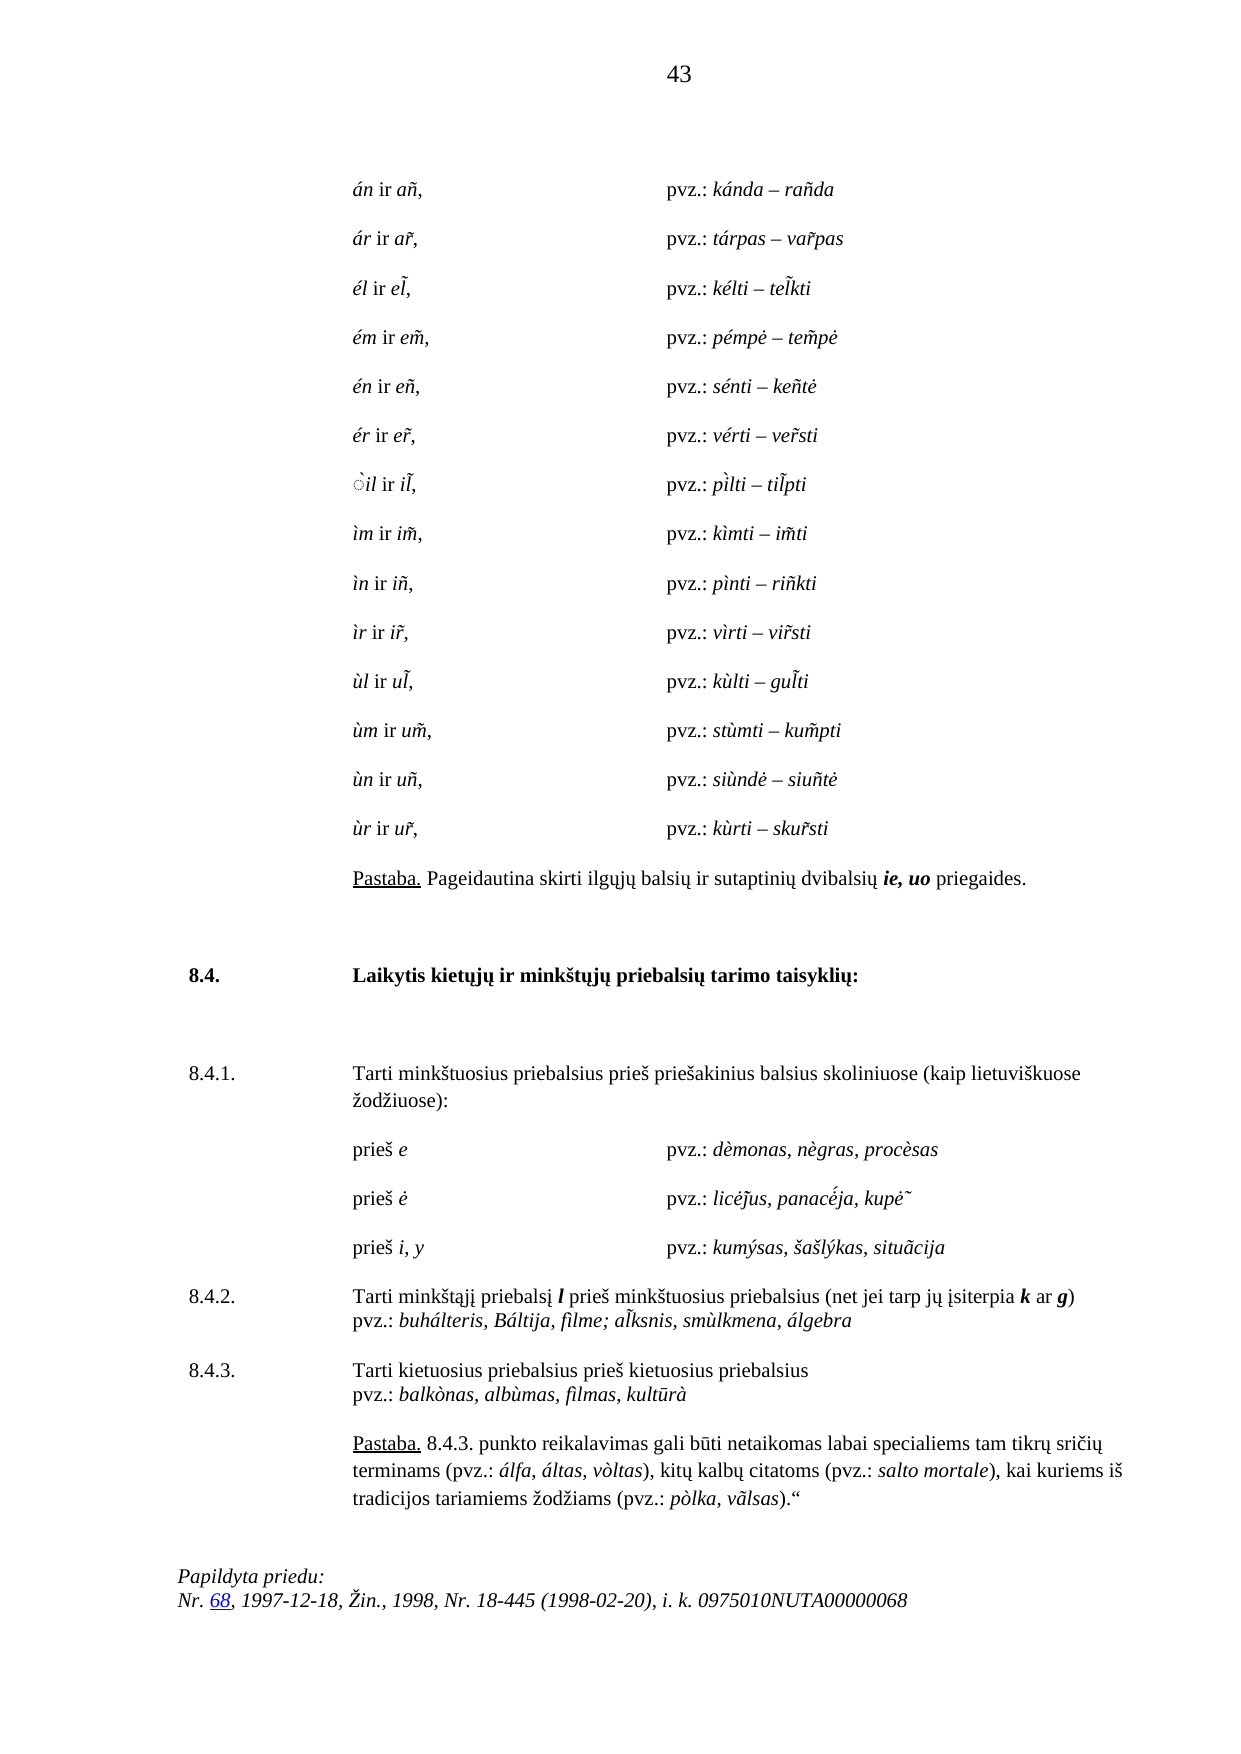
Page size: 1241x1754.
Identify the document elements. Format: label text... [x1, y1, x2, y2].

table_cell Pastaba. Pageidautina skirti ilgųjų balsių ir sutaptinių dvibalsių ie, uo priegaides. [341, 866, 1181, 915]
table_cell pvz.: kìmti – im̃ti [655, 521, 1181, 571]
text Papildyta priedu: [177, 1564, 1181, 1588]
table_cell ìm ir im̃, [341, 521, 655, 571]
table_cell [177, 226, 341, 276]
table_cell 8.4. [177, 963, 341, 1012]
table_cell [177, 374, 341, 423]
table_cell 8.4.1. [177, 1061, 341, 1137]
table_cell Tarti minkštąjį priebalsį l prieš minkštuosius priebalsius (net jei tarp jų įsiterpia k ar g) pvz.: buhálteris, Báltija, fìlme; al̃ksnis, smùlkmena, álgebra [341, 1284, 1181, 1357]
table_cell Pastaba. 8.4.3. punkto reikalavimas gali būti netaikomas labai specialiems tam tikrų sričių terminams (pvz.: álfa, áltas, vòltas), kitų kalbų citatoms (pvz.: salto mortale), kai kuriems iš tradicijos tariamiems žodžiams (pvz.: pòlka, vãlsas).“ [341, 1431, 1181, 1535]
table_cell pvz.: siùndė – siuñtė [655, 767, 1181, 816]
table_cell pvz.: kánda – rañda [655, 177, 1181, 226]
table_cell Laikytis kietųjų ir minkštųjų priebalsių tarimo taisyklių: [341, 963, 1181, 1012]
table_cell pvz.: vìrti – vir̃sti [655, 620, 1181, 669]
table_cell án ir añ, [341, 177, 655, 226]
table_cell ùr ir ur̃, [341, 816, 655, 866]
table_cell ùl ir ul̃, [341, 669, 655, 718]
table_cell [177, 915, 341, 963]
table_cell pvz.: stùmti – kum̃pti [655, 718, 1181, 767]
table_cell pvz.: kélti – tel̃kti [655, 276, 1181, 325]
table_cell [177, 620, 341, 669]
table_cell 8.4.2. [177, 1284, 341, 1357]
table_cell pvz.: vérti – ver̃sti [655, 423, 1181, 472]
table_cell [177, 423, 341, 472]
table_cell prieš e [341, 1137, 655, 1186]
table_cell pvz.: pìlti – til̃pti [655, 472, 1181, 521]
table_cell [341, 1012, 1181, 1061]
table_cell pvz.: pìnti – riñkti [655, 571, 1181, 620]
table_cell pvz.: pémpė – tem̃pė [655, 325, 1181, 374]
table_cell ìn ir iñ, [341, 571, 655, 620]
table_cell pvz.: licė̃jus, panacė́ja, kupė̃ [655, 1186, 1181, 1235]
table_cell ár ir ar̃, [341, 226, 655, 276]
table_cell ùn ir uñ, [341, 767, 655, 816]
table_cell [341, 915, 1181, 963]
table_cell pvz.: kùlti – gul̃ti [655, 669, 1181, 718]
table_cell ùm ir um̃, [341, 718, 655, 767]
table_cell [177, 571, 341, 620]
table_cell [177, 718, 341, 767]
table_cell ̀il ir il̃, [341, 472, 655, 521]
table_cell [177, 866, 341, 915]
table_cell ér ir er̃, [341, 423, 655, 472]
table_cell Tarti kietuosius priebalsius prieš kietuosius priebalsius pvz.: balkònas, albùmas, fìlmas, kultūrà [341, 1358, 1181, 1431]
table_cell pvz.: tárpas – var̃pas [655, 226, 1181, 276]
table_cell [177, 472, 341, 521]
table_cell [177, 1431, 341, 1535]
table_cell 8.4.3. [177, 1358, 341, 1431]
table_cell [177, 767, 341, 816]
table_cell ìr ir ir̃, [341, 620, 655, 669]
table_cell [177, 1012, 341, 1061]
table_cell [177, 816, 341, 866]
table_cell él ir el̃, [341, 276, 655, 325]
text Nr. 68, 1997-12-18, Žin., 1998, Nr. 18-445 (1998-02-20), i. k. 0975010NUTA00000068 [177, 1588, 1181, 1612]
table_cell [177, 1186, 341, 1235]
table_cell [177, 276, 341, 325]
table_cell [177, 177, 341, 226]
table_cell prieš ė [341, 1186, 655, 1235]
table_cell [177, 1137, 341, 1186]
table_cell prieš i, y [341, 1235, 655, 1284]
table_cell pvz.: kùrti – skur̃sti [655, 816, 1181, 866]
table_cell [177, 1235, 341, 1284]
table_cell pvz.: kumýsas, šašlýkas, situãcija [655, 1235, 1181, 1284]
table_cell [177, 521, 341, 571]
table_cell ém ir em̃, [341, 325, 655, 374]
table_cell [177, 669, 341, 718]
table_cell pvz.: sénti – keñtė [655, 374, 1181, 423]
table_cell én ir eñ, [341, 374, 655, 423]
table_cell pvz.: dèmonas, nègras, procèsas [655, 1137, 1181, 1186]
table_cell [177, 325, 341, 374]
table_cell Tarti minkštuosius priebalsius prieš priešakinius balsius skoliniuose (kaip lietuviškuose žodžiuose): [341, 1061, 1181, 1137]
